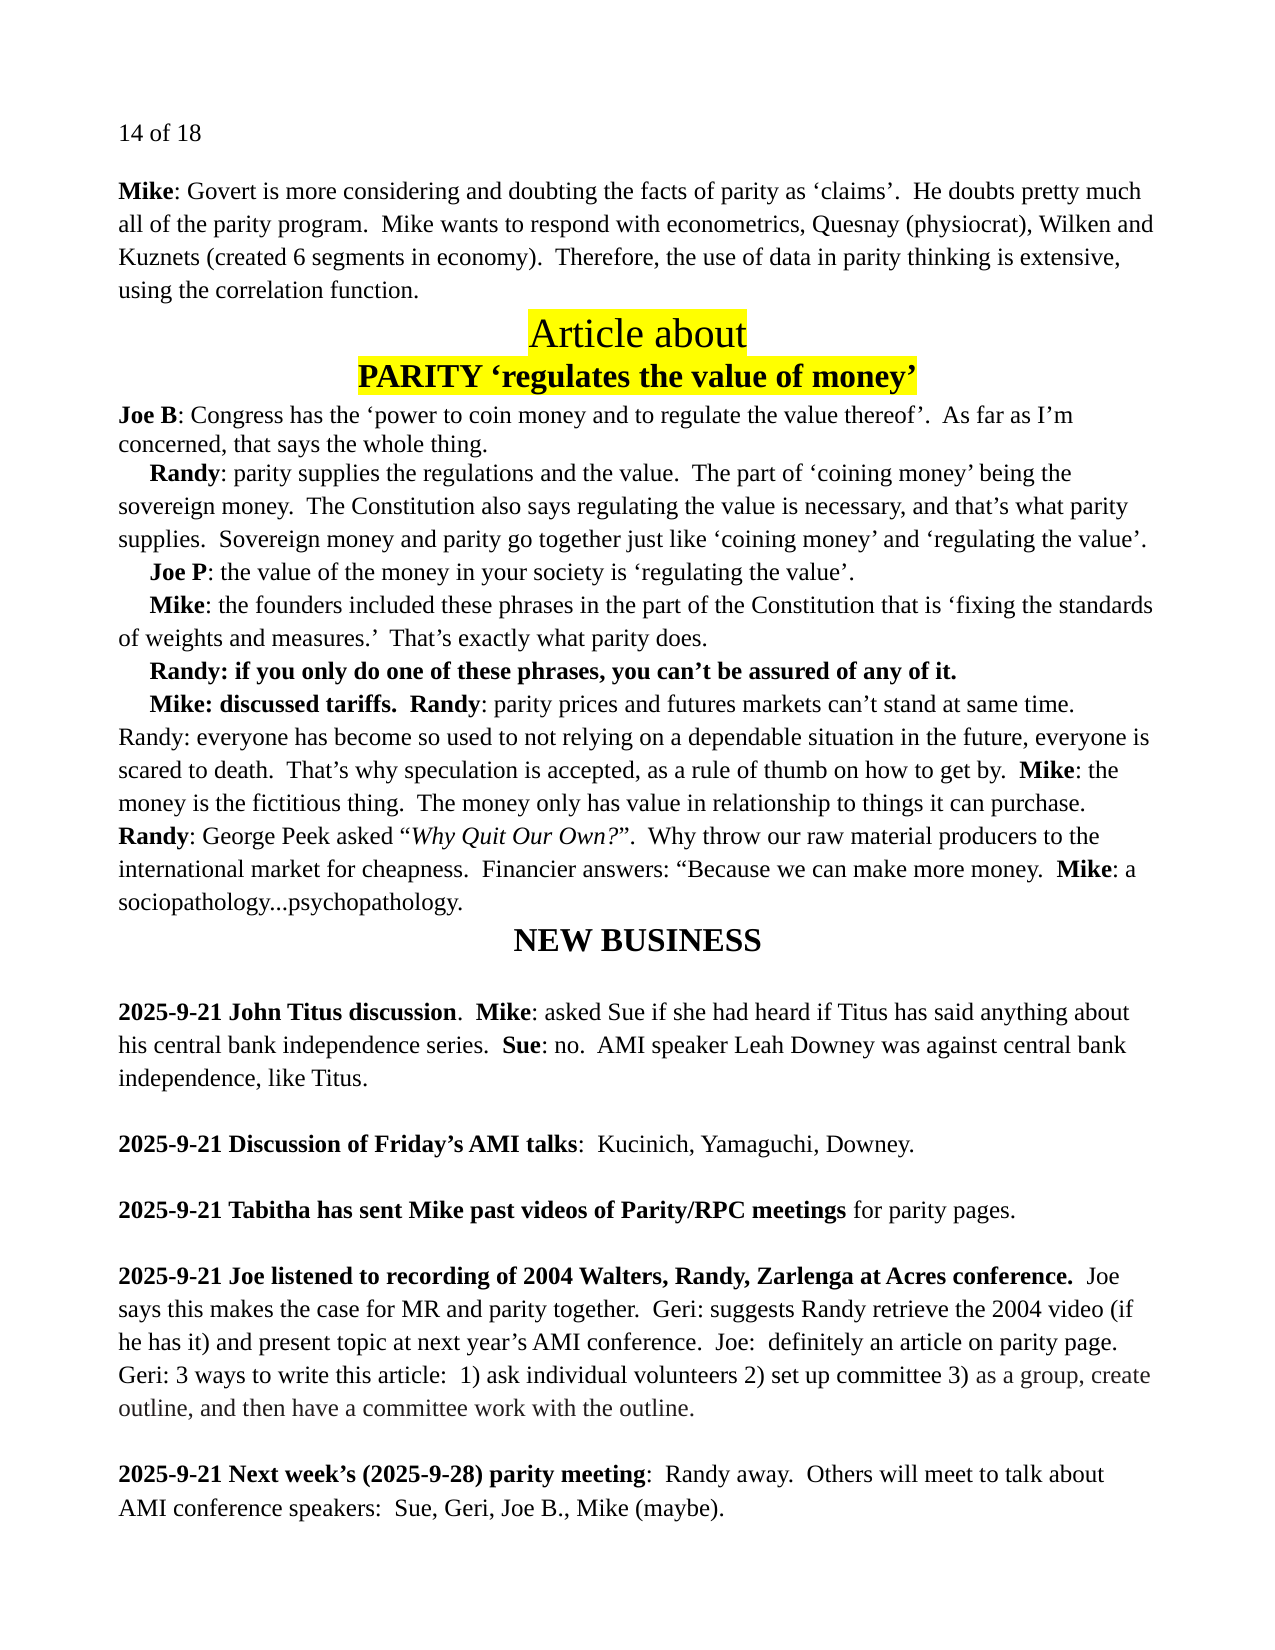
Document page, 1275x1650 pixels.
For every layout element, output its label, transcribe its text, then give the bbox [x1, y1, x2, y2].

text Mike: the founders included these phrases in the part of the Constitution that is ‘fixing the standards of weights and measures.’ That’s exactly what parity does. [118, 590, 1157, 652]
text Randy: if you only do one of these phrases, you can’t be assured of any of it. [118, 656, 1157, 685]
text PARITY ‘regulates the value of money’ [118, 356, 1157, 395]
text 2025-9-21 Discussion of Friday’s AMI talks: Kucinich, Yamaguchi, Downey. [118, 1129, 1157, 1158]
text 2025-9-21 Joe listened to recording of 2004 Walters, Randy, Zarlenga at Acres conference. Joe says this makes the case for MR and parity together. Geri: suggests Randy retrieve the 2004 video (if he has it) and present topic at next year’s AMI conference. Joe: definitely an article on parity page. Geri: 3 ways to write this article: 1) ask individual volunteers 2) set up committee 3) as a group, create outline, and then have a committee work with the outline. [118, 1261, 1157, 1422]
text Joe B: Congress has the ‘power to coin money and to regulate the value thereof’. As far as I’m concerned, that says the whole thing. [118, 400, 1157, 458]
text Article about [118, 308, 1157, 356]
text 2025-9-21 Tabitha has sent Mike past videos of Parity/RPC meetings for parity pages. [118, 1195, 1157, 1224]
text Mike: Govert is more considering and doubting the facts of parity as ‘claims’. He doubts pretty much all of the parity program. Mike wants to respond with econometrics, Quesnay (physiocrat), Wilken and Kuznets (created 6 segments in economy). Therefore, the use of data in parity thinking is extensive, using the correlation function. [118, 176, 1157, 304]
text NEW BUSINESS [118, 920, 1157, 958]
text 2025-9-21 John Titus discussion. Mike: asked Sue if she had heard if Titus has said anything about his central bank independence series. Sue: no. AMI speaker Leah Downey was against central bank independence, like Titus. [118, 997, 1157, 1092]
text Randy: parity supplies the regulations and the value. The part of ‘coining money’ being the sovereign money. The Constitution also says regulating the value is necessary, and that’s what parity supplies. Sovereign money and parity go together just like ‘coining money’ and ‘regulating the value’. [118, 458, 1157, 553]
text Mike: discussed tariffs. Randy: parity prices and futures markets can’t stand at same time. Randy: everyone has become so used to not relying on a dependable situation in the future, everyone is scared to death. That’s why speculation is accepted, as a rule of thumb on how to get by. Mike: the money is the fictitious thing. The money only has value in relationship to things it can purchase. Randy: George Peek asked “Why Quit Our Own?”. Why throw our raw material producers to the international market for cheapness. Financier answers: “Because we can make more money. Mike: a sociopathology...psychopathology. [118, 689, 1157, 916]
text Joe P: the value of the money in your society is ‘regulating the value’. [118, 557, 1157, 586]
text 2025-9-21 Next week’s (2025-9-28) parity meeting: Randy away. Others will meet to talk about AMI conference speakers: Sue, Geri, Joe B., Mike (maybe). [118, 1459, 1157, 1521]
